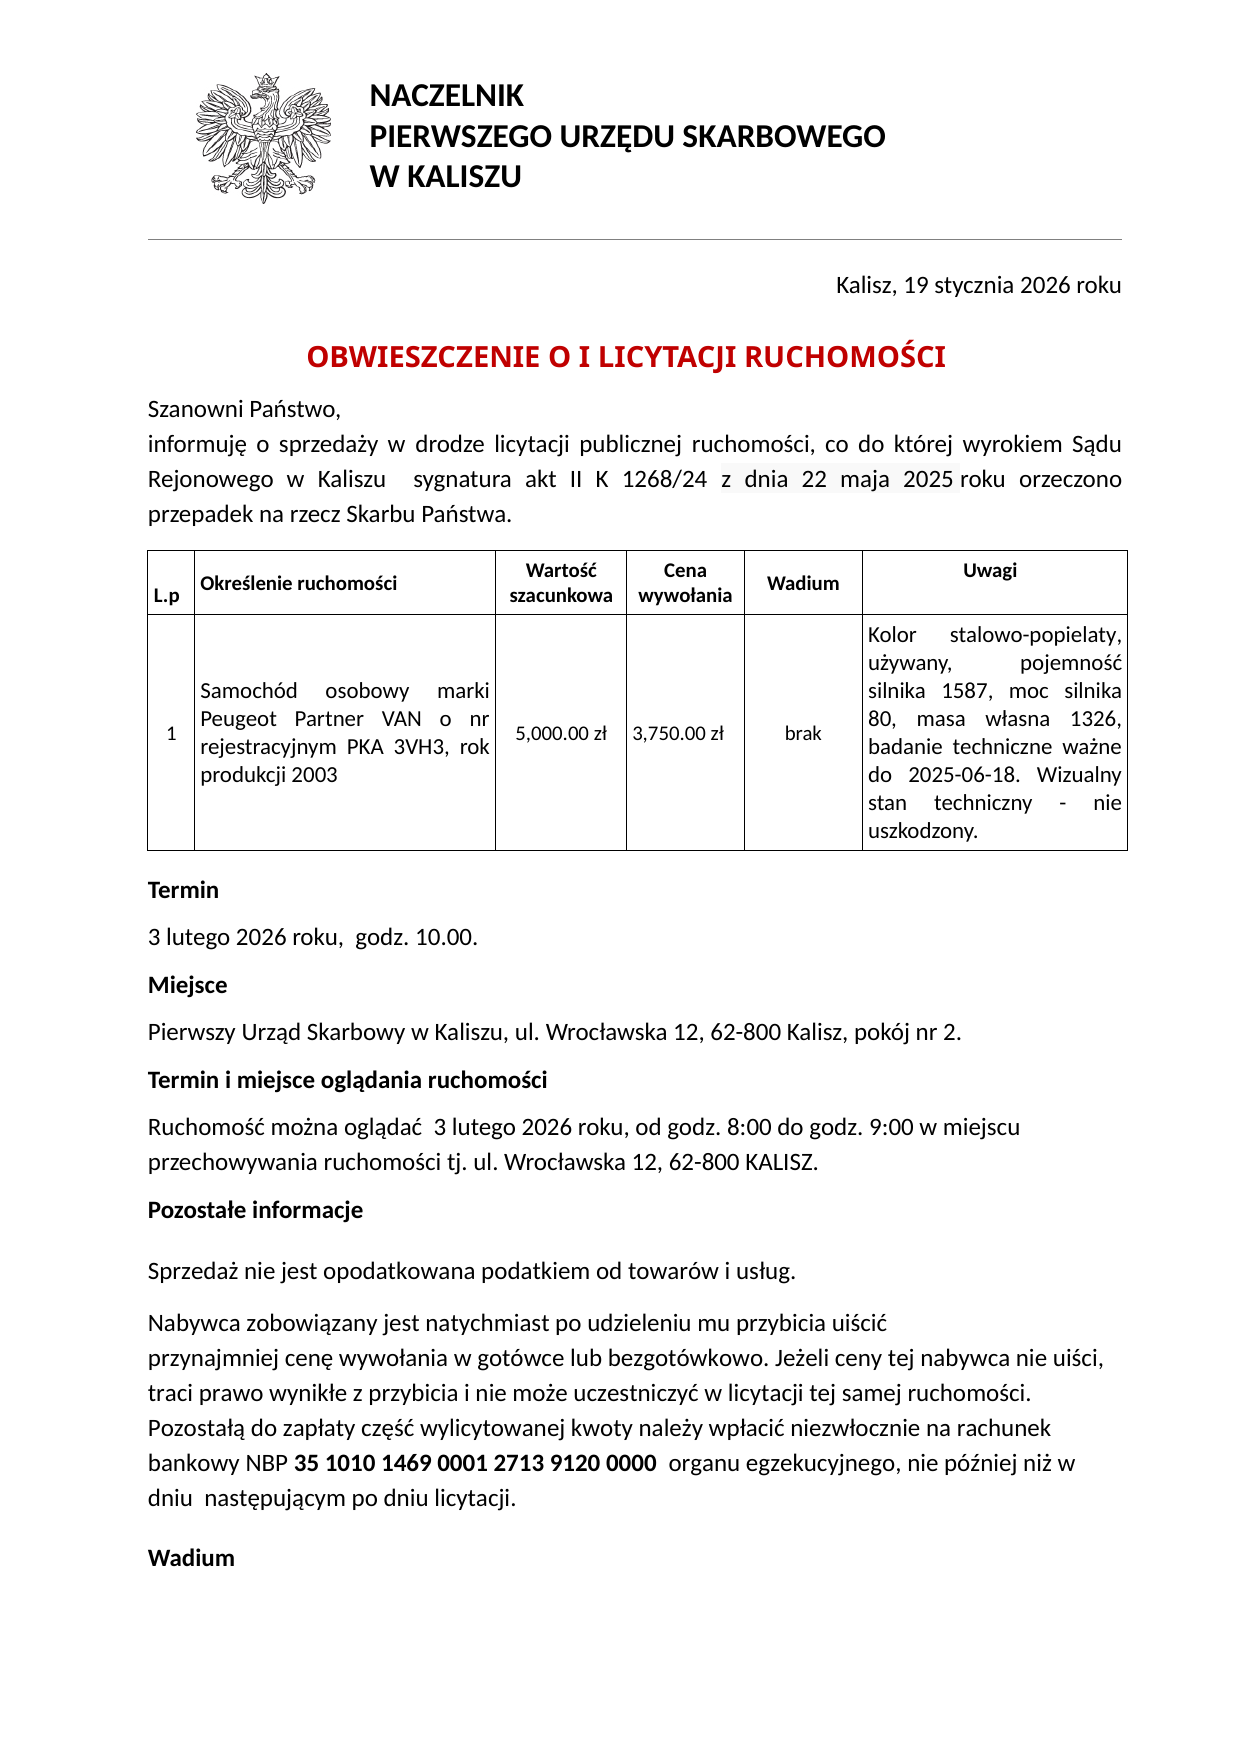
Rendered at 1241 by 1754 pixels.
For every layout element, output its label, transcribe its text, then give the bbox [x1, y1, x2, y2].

text informuję o sprzedaży w drodze licytacji publicznej ruchomości, co do której wyrokiem Sądu Rejonowego w Kaliszu sygnatura akt II K 1268/24 z dnia 22 maja 2025 roku orzeczono przepadek na rzecz Skarbu Państwa. [148, 428, 1122, 528]
text Pierwszy Urząd Skarbowy w Kaliszu, ul. Wrocławska 12, 62-800 Kalisz, pokój nr 2. [148, 1017, 1104, 1047]
text Sprzedaż nie jest opodatkowana podatkiem od towarów i usług. [148, 1255, 1122, 1286]
table_header L.p [148, 551, 194, 614]
table_header Cena wywołania [627, 551, 744, 614]
table_header Określenie ruchomości [195, 551, 495, 614]
text Nabywca zobowiązany jest natychmiast po udzieleniu mu przybicia uiścić przynajmniej cenę wywołania w gotówce lub bezgotówkowo. Jeżeli ceny tej nabywca nie uiści, traci prawo wynikłe z przybicia i nie może uczestniczyć w licytacji tej samej ruchomości. Pozostałą do zapłaty część wylicytowanej kwoty należy wpłacić niezwłocznie na rachunek bankowy NBP 35 1010 1469 0001 2713 9120 0000 organu egzekucyjnego, nie później niż w dniu następującym po dniu licytacji. [148, 1307, 1122, 1512]
text Kalisz, 19 stycznia 2026 roku [148, 269, 1122, 299]
table_cell 5 000,00 zł [496, 615, 626, 850]
table_header Uwagi [863, 551, 1127, 614]
text Miejsce [148, 969, 1104, 999]
table_cell Kolor stalowo-popielaty, używany, pojemność silnika 1587, moc silnika 80, masa własna 1326, badanie techniczne ważne do 2025-06-18. Wizualny stan techniczny - nie uszkodzony. [863, 615, 1127, 850]
picture [192, 71, 333, 206]
table_cell 3 750,00 zł [627, 615, 744, 850]
text 3 lutego 2026 roku, godz. 10.00. [148, 922, 1104, 952]
text Pozostałe informacje [148, 1194, 1104, 1224]
text Termin [148, 874, 1104, 904]
table_cell Samochód osobowy marki Peugeot Partner VAN o nr rejestracyjnym PKA 3VH3, rok produkcji 2003 [195, 615, 495, 850]
text Ruchomość można oglądać 3 lutego 2026 roku, od godz. 8:00 do godz. 9:00 w miejscu przechowywania ruchomości tj. ul. Wrocławska 12, 62-800 KALISZ. [148, 1112, 1104, 1177]
table_cell 1 [148, 615, 194, 850]
text OBWIESZCZENIE O I LICYTACJI RUCHOMOŚCI [148, 336, 1104, 376]
table_header Wadium [745, 551, 862, 614]
text Szanowni Państwo, [148, 393, 1122, 423]
table_header Wartość szacunkowa [496, 551, 626, 614]
text Wadium [148, 1542, 1122, 1572]
text Termin i miejsce oglądania ruchomości [148, 1064, 1104, 1094]
table_cell brak [745, 615, 862, 850]
